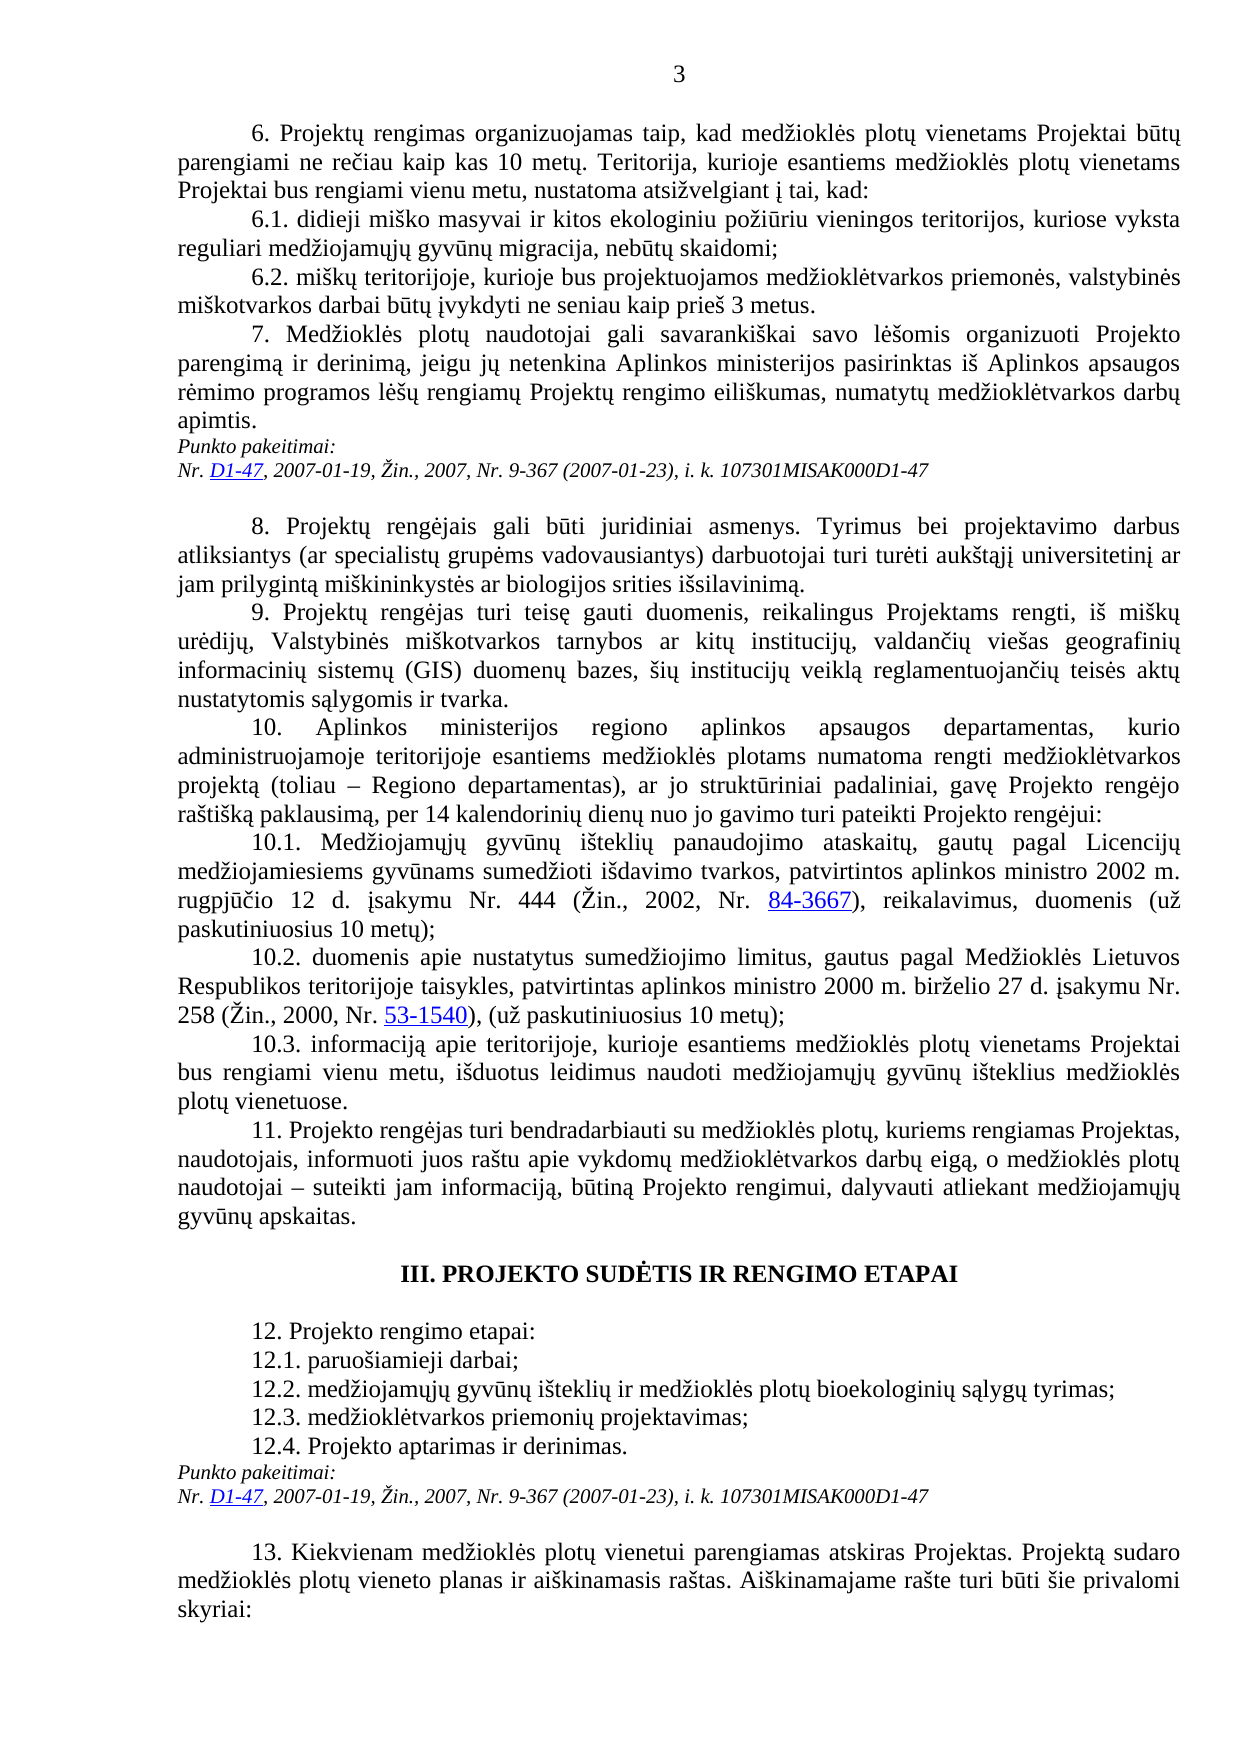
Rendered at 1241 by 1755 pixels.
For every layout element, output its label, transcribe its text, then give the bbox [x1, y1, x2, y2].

text 6.1. didieji miško masyvai ir kitos ekologiniu požiūriu vieningos teritorijos, kuriose vyksta reguliari medžiojamųjų gyvūnų migracija, nebūtų skaidomi; [177, 204, 1181, 262]
text Punkto pakeitimai: [177, 1460, 1181, 1484]
text 13. Kiekvienam medžioklės plotų vienetui parengiamas atskiras Projektas. Projektą sudaro medžioklės plotų vieneto planas ir aiškinamasis raštas. Aiškinamajame rašte turi būti šie privalomi skyriai: [177, 1537, 1181, 1623]
text Nr. D1-47, 2007-01-19, Žin., 2007, Nr. 9-367 (2007-01-23), i. k. 107301MISAK000D1-47 [177, 458, 1181, 482]
text 12. Projekto rengimo etapai: [177, 1316, 1181, 1345]
text 6.2. miškų teritorijoje, kurioje bus projektuojamos medžioklėtvarkos priemonės, valstybinės miškotvarkos darbai būtų įvykdyti ne seniau kaip prieš 3 metus. [177, 262, 1181, 319]
text 12.1. paruošiamieji darbai; [177, 1345, 1181, 1374]
text 12.2. medžiojamųjų gyvūnų išteklių ir medžioklės plotų bioekologinių sąlygų tyrimas; [177, 1374, 1181, 1402]
text 10.3. informaciją apie teritorijoje, kurioje esantiems medžioklės plotų vienetams Projektai bus rengiami vienu metu, išduotus leidimus naudoti medžiojamųjų gyvūnų išteklius medžioklės plotų vienetuose. [177, 1029, 1181, 1115]
text 7. Medžioklės plotų naudotojai gali savarankiškai savo lėšomis organizuoti Projekto parengimą ir derinimą, jeigu jų netenkina Aplinkos ministerijos pasirinktas iš Aplinkos apsaugos rėmimo programos lėšų rengiamų Projektų rengimo eiliškumas, numatytų medžioklėtvarkos darbų apimtis. [177, 319, 1181, 434]
text 9. Projektų rengėjas turi teisę gauti duomenis, reikalingus Projektams rengti, iš miškų urėdijų, Valstybinės miškotvarkos tarnybos ar kitų institucijų, valdančių viešas geografinių informacinių sistemų (GIS) duomenų bazes, šių institucijų veiklą reglamentuojančių teisės aktų nustatytomis sąlygomis ir tvarka. [177, 597, 1181, 712]
text 6. Projektų rengimas organizuojamas taip, kad medžioklės plotų vienetams Projektai būtų parengiami ne rečiau kaip kas 10 metų. Teritorija, kurioje esantiems medžioklės plotų vienetams Projektai bus rengiami vienu metu, nustatoma atsižvelgiant į tai, kad: [177, 118, 1181, 204]
text Punkto pakeitimai: [177, 434, 1181, 458]
text 12.3. medžioklėtvarkos priemonių projektavimas; [177, 1402, 1181, 1431]
text III. Projekto sudėtis ir rengimo etapai [177, 1259, 1181, 1287]
text 10.1. Medžiojamųjų gyvūnų išteklių panaudojimo ataskaitų, gautų pagal Licencijų medžiojamiesiems gyvūnams sumedžioti išdavimo tvarkos, patvirtintos aplinkos ministro 2002 m. rugpjūčio 12 d. įsakymu Nr. 444 (Žin., 2002, Nr. 84-3667), reikalavimus, duomenis (už paskutiniuosius 10 metų); [177, 827, 1181, 942]
text Nr. D1-47, 2007-01-19, Žin., 2007, Nr. 9-367 (2007-01-23), i. k. 107301MISAK000D1-47 [177, 1484, 1181, 1508]
text 10. Aplinkos ministerijos regiono aplinkos apsaugos departamentas, kurio administruojamoje teritorijoje esantiems medžioklės plotams numatoma rengti medžioklėtvarkos projektą (toliau – Regiono departamentas), ar jo struktūriniai padaliniai, gavę Projekto rengėjo raštišką paklausimą, per 14 kalendorinių dienų nuo jo gavimo turi pateikti Projekto rengėjui: [177, 712, 1181, 827]
text 8. Projektų rengėjais gali būti juridiniai asmenys. Tyrimus bei projektavimo darbus atliksiantys (ar specialistų grupėms vadovausiantys) darbuotojai turi turėti aukštąjį universitetinį ar jam prilygintą miškininkystės ar biologijos srities išsilavinimą. [177, 511, 1181, 597]
text 11. Projekto rengėjas turi bendradarbiauti su medžioklės plotų, kuriems rengiamas Projektas, naudotojais, informuoti juos raštu apie vykdomų medžioklėtvarkos darbų eigą, o medžioklės plotų naudotojai – suteikti jam informaciją, būtiną Projekto rengimui, dalyvauti atliekant medžiojamųjų gyvūnų apskaitas. [177, 1115, 1181, 1230]
text 12.4. Projekto aptarimas ir derinimas. [177, 1431, 1181, 1460]
text 10.2. duomenis apie nustatytus sumedžiojimo limitus, gautus pagal Medžioklės Lietuvos Respublikos teritorijoje taisykles, patvirtintas aplinkos ministro 2000 m. birželio 27 d. įsakymu Nr. 258 (Žin., 2000, Nr. 53-1540), (už paskutiniuosius 10 metų); [177, 942, 1181, 1029]
